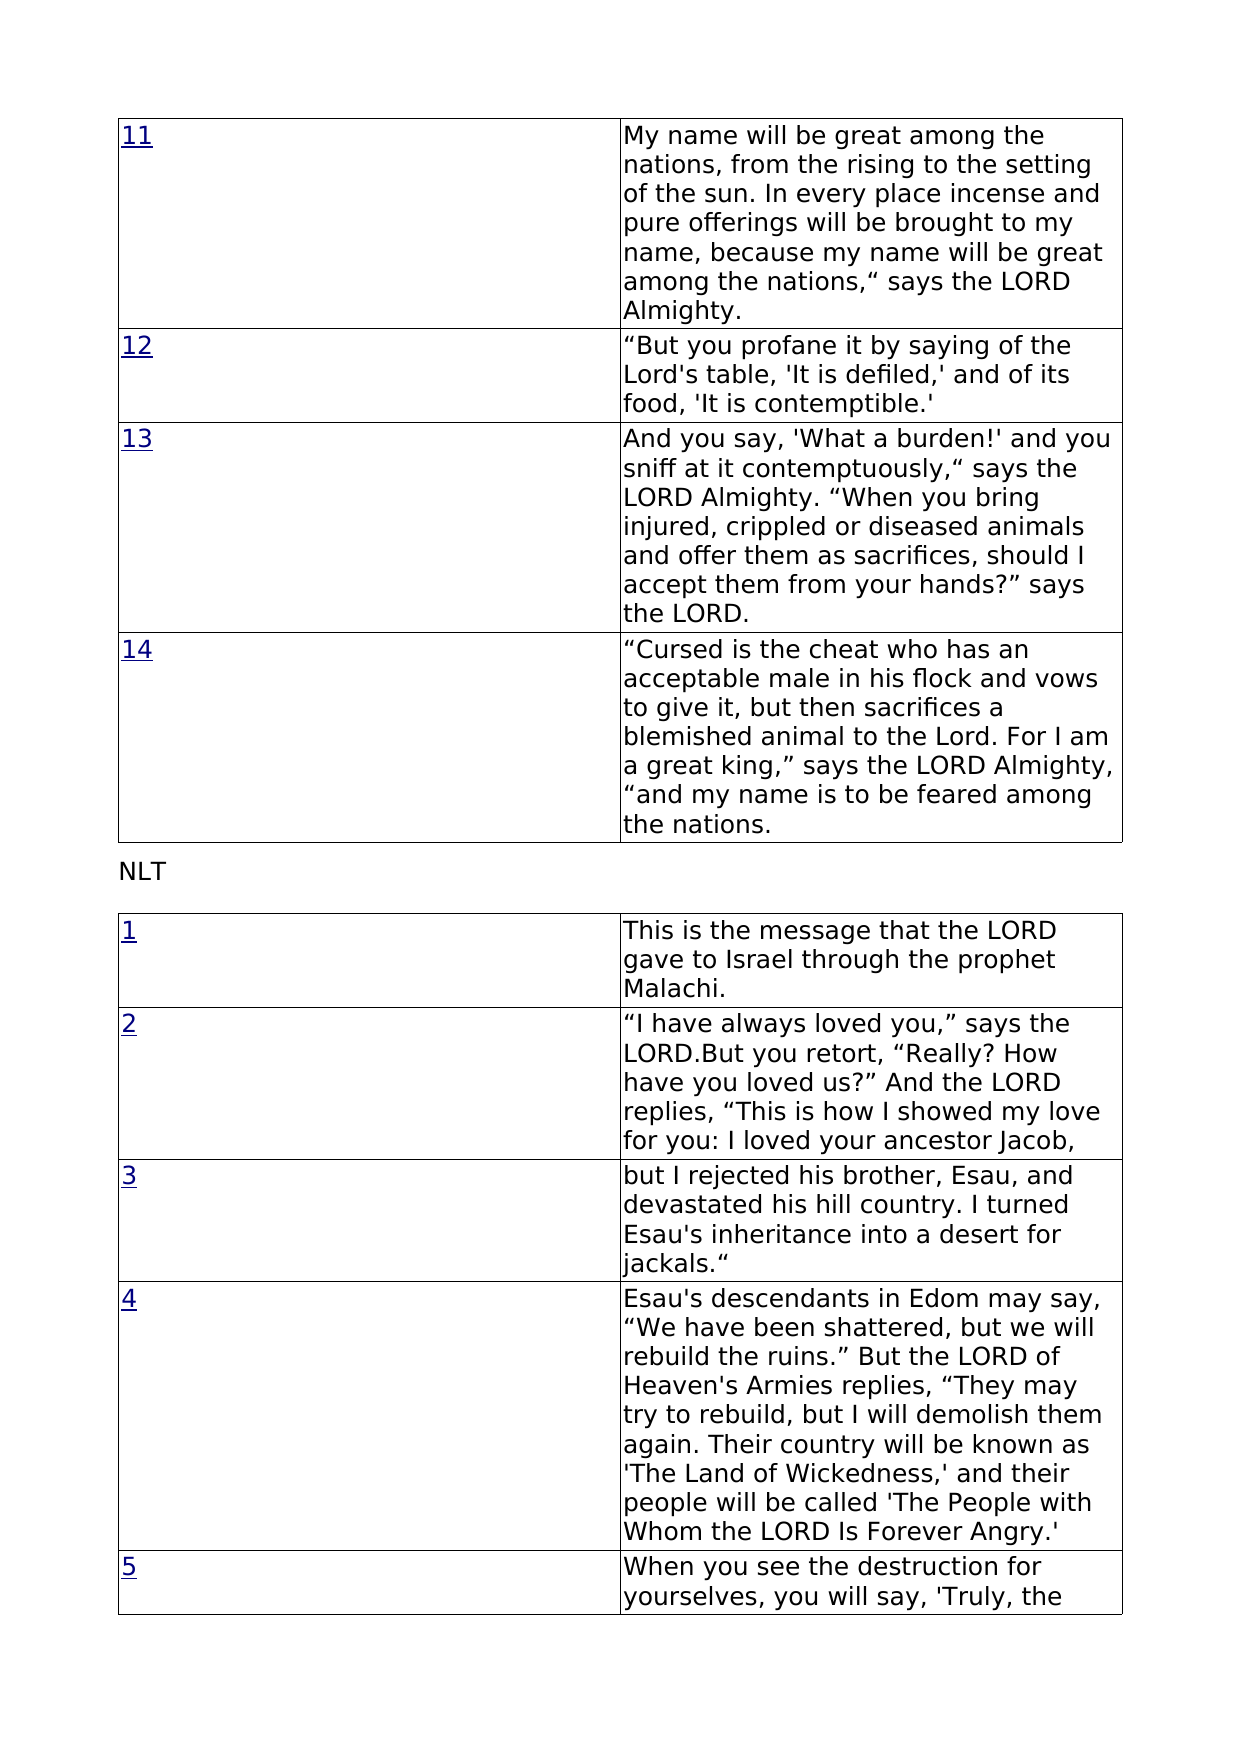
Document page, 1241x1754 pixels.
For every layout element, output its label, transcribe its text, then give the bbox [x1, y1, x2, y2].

table_cell “I have always loved you,” says the LORD.But you retort, “Really? How have you loved us?” And the LORD replies, “This is how I showed my love for you: I loved your ancestor Jacob, [621, 1008, 1122, 1158]
text NLT [118, 857, 1122, 886]
table_cell My name will be great among the nations, from the rising to the setting of the sun. In every place incense and pure offerings will be brought to my name, because my name will be great among the nations,“ says the LORD Almighty. [621, 119, 1122, 328]
table_cell 3 [119, 1160, 620, 1281]
table_cell When you see the destruction for yourselves, you will say, 'Truly, the [621, 1551, 1122, 1614]
table_header 1 [119, 914, 620, 1007]
table_cell Esau's descendants in Edom may say, “We have been shattered, but we will rebuild the ruins.” But the LORD of Heaven's Armies replies, “They may try to rebuild, but I will demolish them again. Their country will be known as 'The Land of Wickedness,' and their people will be called 'The People with Whom the LORD Is Forever Angry.' [621, 1282, 1122, 1549]
table_cell “Cursed is the cheat who has an acceptable male in his flock and vows to give it, but then sacrifices a blemished animal to the Lord. For I am a great king,” says the LORD Almighty, “and my name is to be feared among the nations. [621, 633, 1122, 842]
table_cell 12 [119, 329, 620, 422]
table_cell 5 [119, 1551, 620, 1614]
table_header This is the message that the LORD gave to Israel through the prophet Malachi. [621, 914, 1122, 1007]
table_cell 11 [119, 119, 620, 328]
table_cell but I rejected his brother, Esau, and devastated his hill country. I turned Esau's inheritance into a desert for jackals.“ [621, 1160, 1122, 1281]
table_cell 13 [119, 423, 620, 632]
table_cell 4 [119, 1282, 620, 1549]
table_cell 14 [119, 633, 620, 842]
table_cell “But you profane it by saying of the Lord's table, 'It is defiled,' and of its food, 'It is contemptible.' [621, 329, 1122, 422]
table_cell And you say, 'What a burden!' and you sniff at it contemptuously,“ says the LORD Almighty. “When you bring injured, crippled or diseased animals and offer them as sacrifices, should I accept them from your hands?” says the LORD. [621, 423, 1122, 632]
table_cell 2 [119, 1008, 620, 1158]
